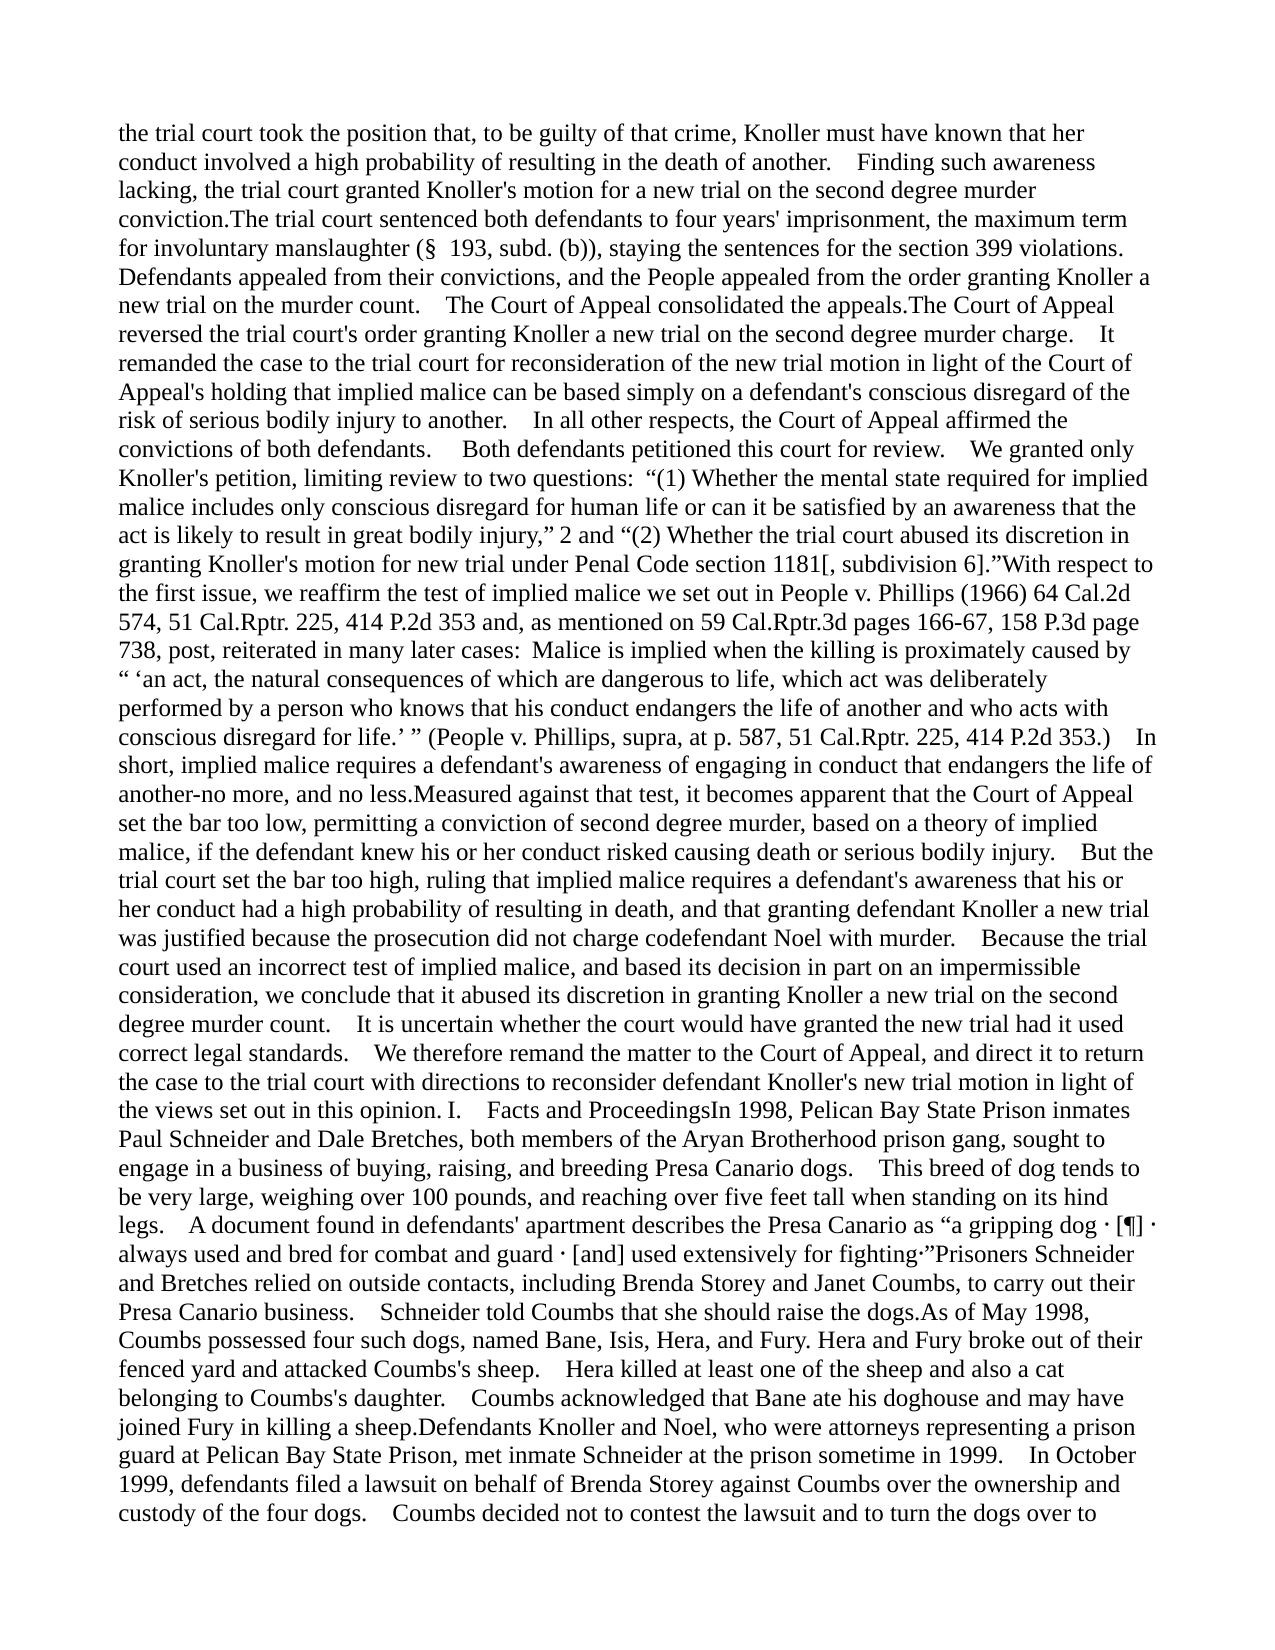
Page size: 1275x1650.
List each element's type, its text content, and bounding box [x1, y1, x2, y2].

text the trial court took the position that, to be guilty of that crime, Knoller must have known that her conduct involved a high probability of resulting in the death of another. Finding such awareness lacking, the trial court granted Knoller's motion for a new trial on the second degree murder conviction.The trial court sentenced both defendants to four years' imprisonment, the maximum term for involuntary manslaughter (§ 193, subd. (b)), staying the sentences for the section 399 violations. Defendants appealed from their convictions, and the People appealed from the order granting Knoller a new trial on the murder count. The Court of Appeal consolidated the appeals.The Court of Appeal reversed the trial court's order granting Knoller a new trial on the second degree murder charge. It remanded the case to the trial court for reconsideration of the new trial motion in light of the Court of Appeal's holding that implied malice can be based simply on a defendant's conscious disregard of the risk of serious bodily injury to another. In all other respects, the Court of Appeal affirmed the convictions of both defendants. Both defendants petitioned this court for review. We granted only Knoller's petition, limiting review to two questions: “(1) Whether the mental state required for implied malice includes only conscious disregard for human life or can it be satisfied by an awareness that the act is likely to result in great bodily injury,” 2 and “(2) Whether the trial court abused its discretion in granting Knoller's motion for new trial under Penal Code section 1181[, subdivision 6].”With respect to the first issue, we reaffirm the test of implied malice we set out in People v. Phillips (1966) 64 Cal.2d 574, 51 Cal.Rptr. 225, 414 P.2d 353 and, as mentioned on 59 Cal.Rptr.3d pages 166-67, 158 P.3d page 738, post, reiterated in many later cases: Malice is implied when the killing is proximately caused by “ ‘an act, the natural consequences of which are dangerous to life, which act was deliberately performed by a person who knows that his conduct endangers the life of another and who acts with conscious disregard for life.’ ” (People v. Phillips, supra, at p. 587, 51 Cal.Rptr. 225, 414 P.2d 353.) In short, implied malice requires a defendant's awareness of engaging in conduct that endangers the life of another-no more, and no less.Measured against that test, it becomes apparent that the Court of Appeal set the bar too low, permitting a conviction of second degree murder, based on a theory of implied malice, if the defendant knew his or her conduct risked causing death or serious bodily injury. But the trial court set the bar too high, ruling that implied malice requires a defendant's awareness that his or her conduct had a high probability of resulting in death, and that granting defendant Knoller a new trial was justified because the prosecution did not charge codefendant Noel with murder. Because the trial court used an incorrect test of implied malice, and based its decision in part on an impermissible consideration, we conclude that it abused its discretion in granting Knoller a new trial on the second degree murder count. It is uncertain whether the court would have granted the new trial had it used correct legal standards. We therefore remand the matter to the Court of Appeal, and direct it to return the case to the trial court with directions to reconsider defendant Knoller's new trial motion in light of the views set out in this opinion. I. Facts and ProceedingsIn 1998, Pelican Bay State Prison inmates Paul Schneider and Dale Bretches, both members of the Aryan Brotherhood prison gang, sought to engage in a business of buying, raising, and breeding Presa Canario dogs. This breed of dog tends to be very large, weighing over 100 pounds, and reaching over five feet tall when standing on its hind legs. A document found in defendants' apartment describes the Presa Canario as “a gripping dog ․ [¶] ․ always used and bred for combat and guard ․ [and] used extensively for fighting․”Prisoners Schneider and Bretches relied on outside contacts, including Brenda Storey and Janet Coumbs, to carry out their Presa Canario business. Schneider told Coumbs that she should raise the dogs.As of May 1998, Coumbs possessed four such dogs, named Bane, Isis, Hera, and Fury. Hera and Fury broke out of their fenced yard and attacked Coumbs's sheep. Hera killed at least one of the sheep and also a cat belonging to Coumbs's daughter. Coumbs acknowledged that Bane ate his doghouse and may have joined Fury in killing a sheep.Defendants Knoller and Noel, who were attorneys representing a prison guard at Pelican Bay State Prison, met inmate Schneider at the prison sometime in 1999. In October 1999, defendants filed a lawsuit on behalf of Brenda Storey against Coumbs over the ownership and custody of the four dogs. Coumbs decided not to contest the lawsuit and to turn the dogs over to [118, 118, 1157, 1527]
